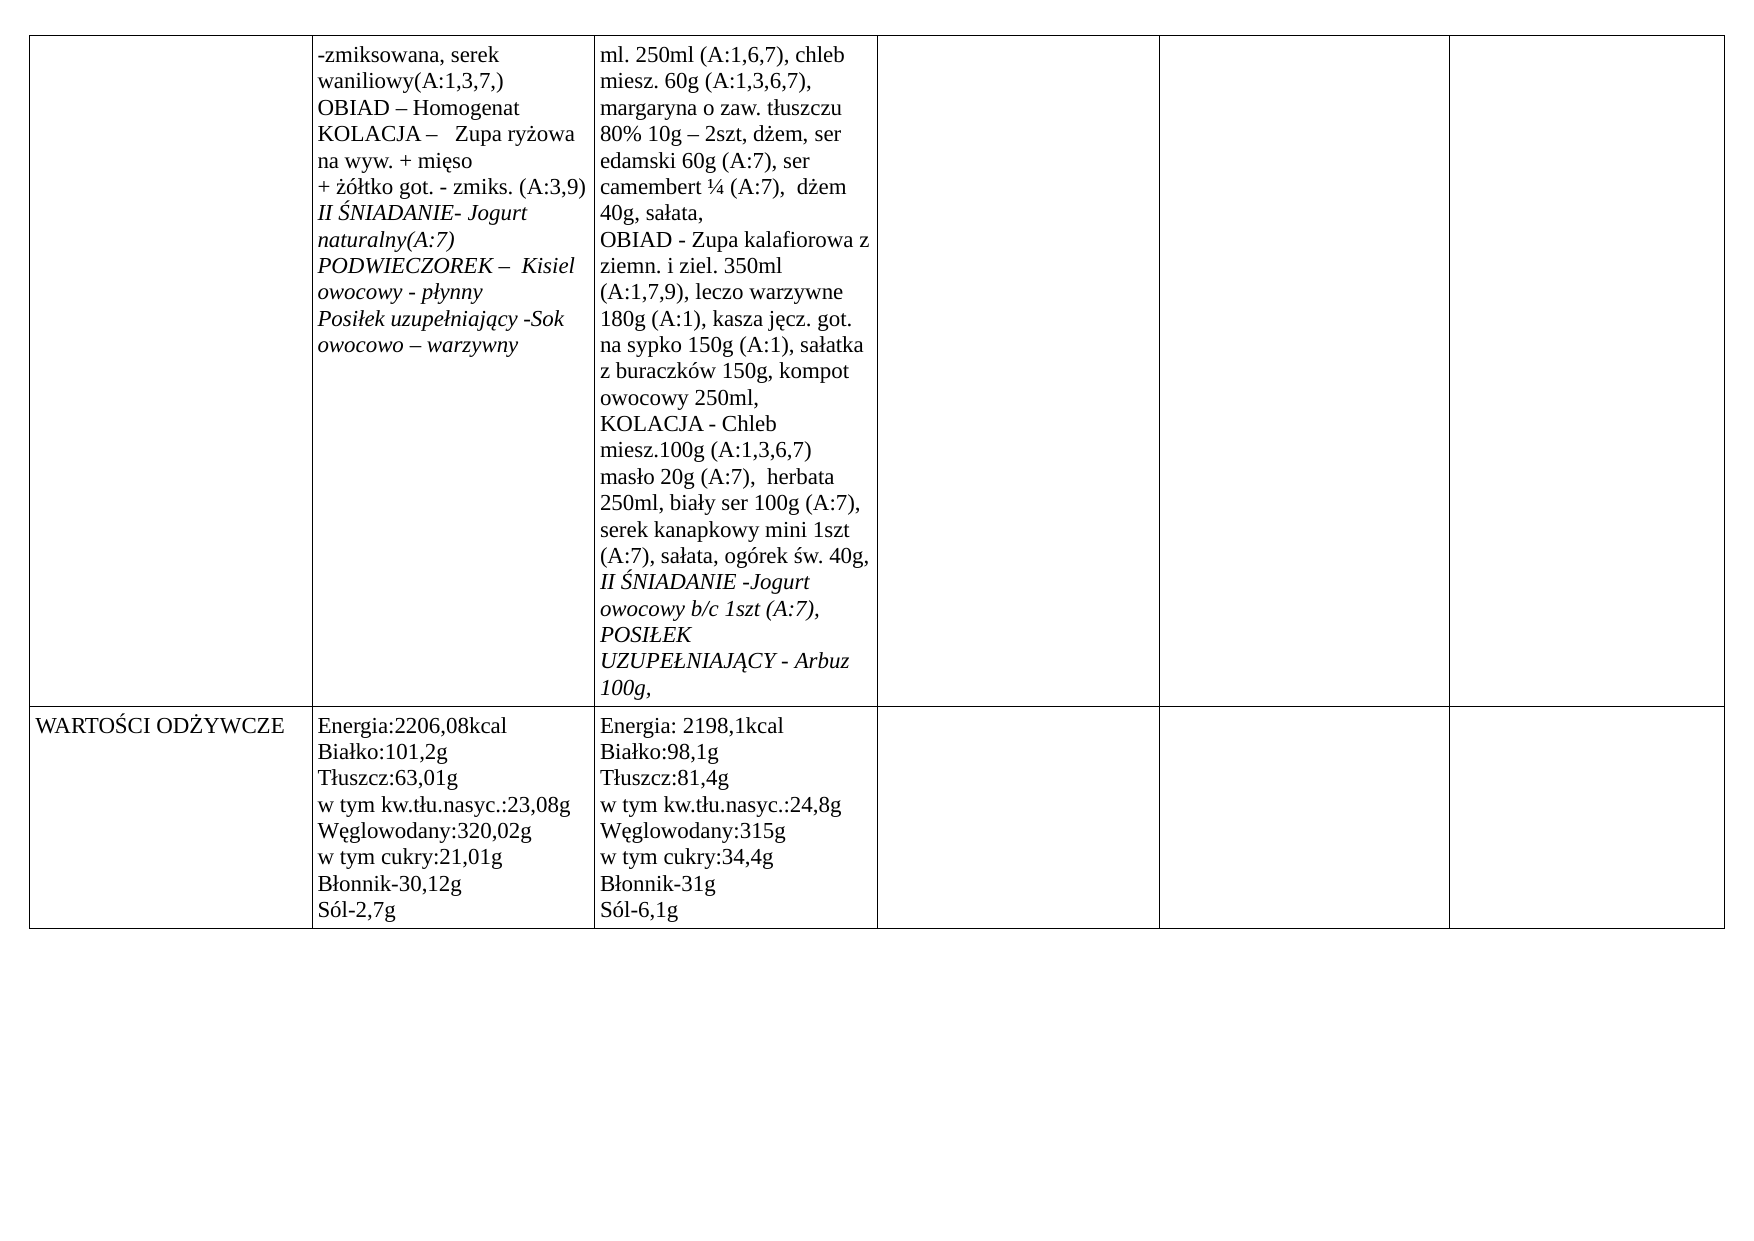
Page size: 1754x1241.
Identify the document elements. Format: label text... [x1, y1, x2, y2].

table_cell [878, 36, 1159, 706]
table_cell [1160, 36, 1449, 706]
table_cell [878, 707, 1159, 928]
table_cell -zmiksowana, serek waniliowy(A:1,3,7,) OBIAD – Homogenat KOLACJA – Zupa ryżowa na wyw. + mięso + żółtko got. - zmiks. (A:3,9) II ŚNIADANIE- Jogurt naturalny(A:7) PODWIECZOREK – Kisiel owocowy - płynny Posiłek uzupełniający -Sok owocowo – warzywny [313, 36, 594, 706]
table_cell ml. 250ml (A:1,6,7), chleb miesz. 60g (A:1,3,6,7), margaryna o zaw. tłuszczu 80% 10g – 2szt, dżem, ser edamski 60g (A:7), ser camembert ¼ (A:7), dżem 40g, sałata, OBIAD - Zupa kalafiorowa z ziemn. i ziel. 350ml (A:1,7,9), leczo warzywne 180g (A:1), kasza jęcz. got. na sypko 150g (A:1), sałatka z buraczków 150g, kompot owocowy 250ml, KOLACJA - Chleb miesz.100g (A:1,3,6,7) masło 20g (A:7), herbata 250ml, biały ser 100g (A:7), serek kanapkowy mini 1szt (A:7), sałata, ogórek św. 40g, II ŚNIADANIE -Jogurt owocowy b/c 1szt (A:7), POSIŁEK UZUPEŁNIAJĄCY - Arbuz 100g, [595, 36, 877, 706]
table_cell Energia: 2198,1kcal Białko:98,1g Tłuszcz:81,4g w tym kw.tłu.nasyc.:24,8g Węglowodany:315g w tym cukry:34,4g Błonnik-31g Sól-6,1g [595, 707, 877, 928]
table_cell Energia:2206,08kcal Białko:101,2g Tłuszcz:63,01g w tym kw.tłu.nasyc.:23,08g Węglowodany:320,02g w tym cukry:21,01g Błonnik-30,12g Sól-2,7g [313, 707, 594, 928]
table_cell [1450, 707, 1724, 928]
table_cell [30, 36, 312, 706]
table_cell WARTOŚCI ODŻYWCZE [30, 707, 312, 928]
table_cell [1160, 707, 1449, 928]
table_cell [1450, 36, 1724, 706]
